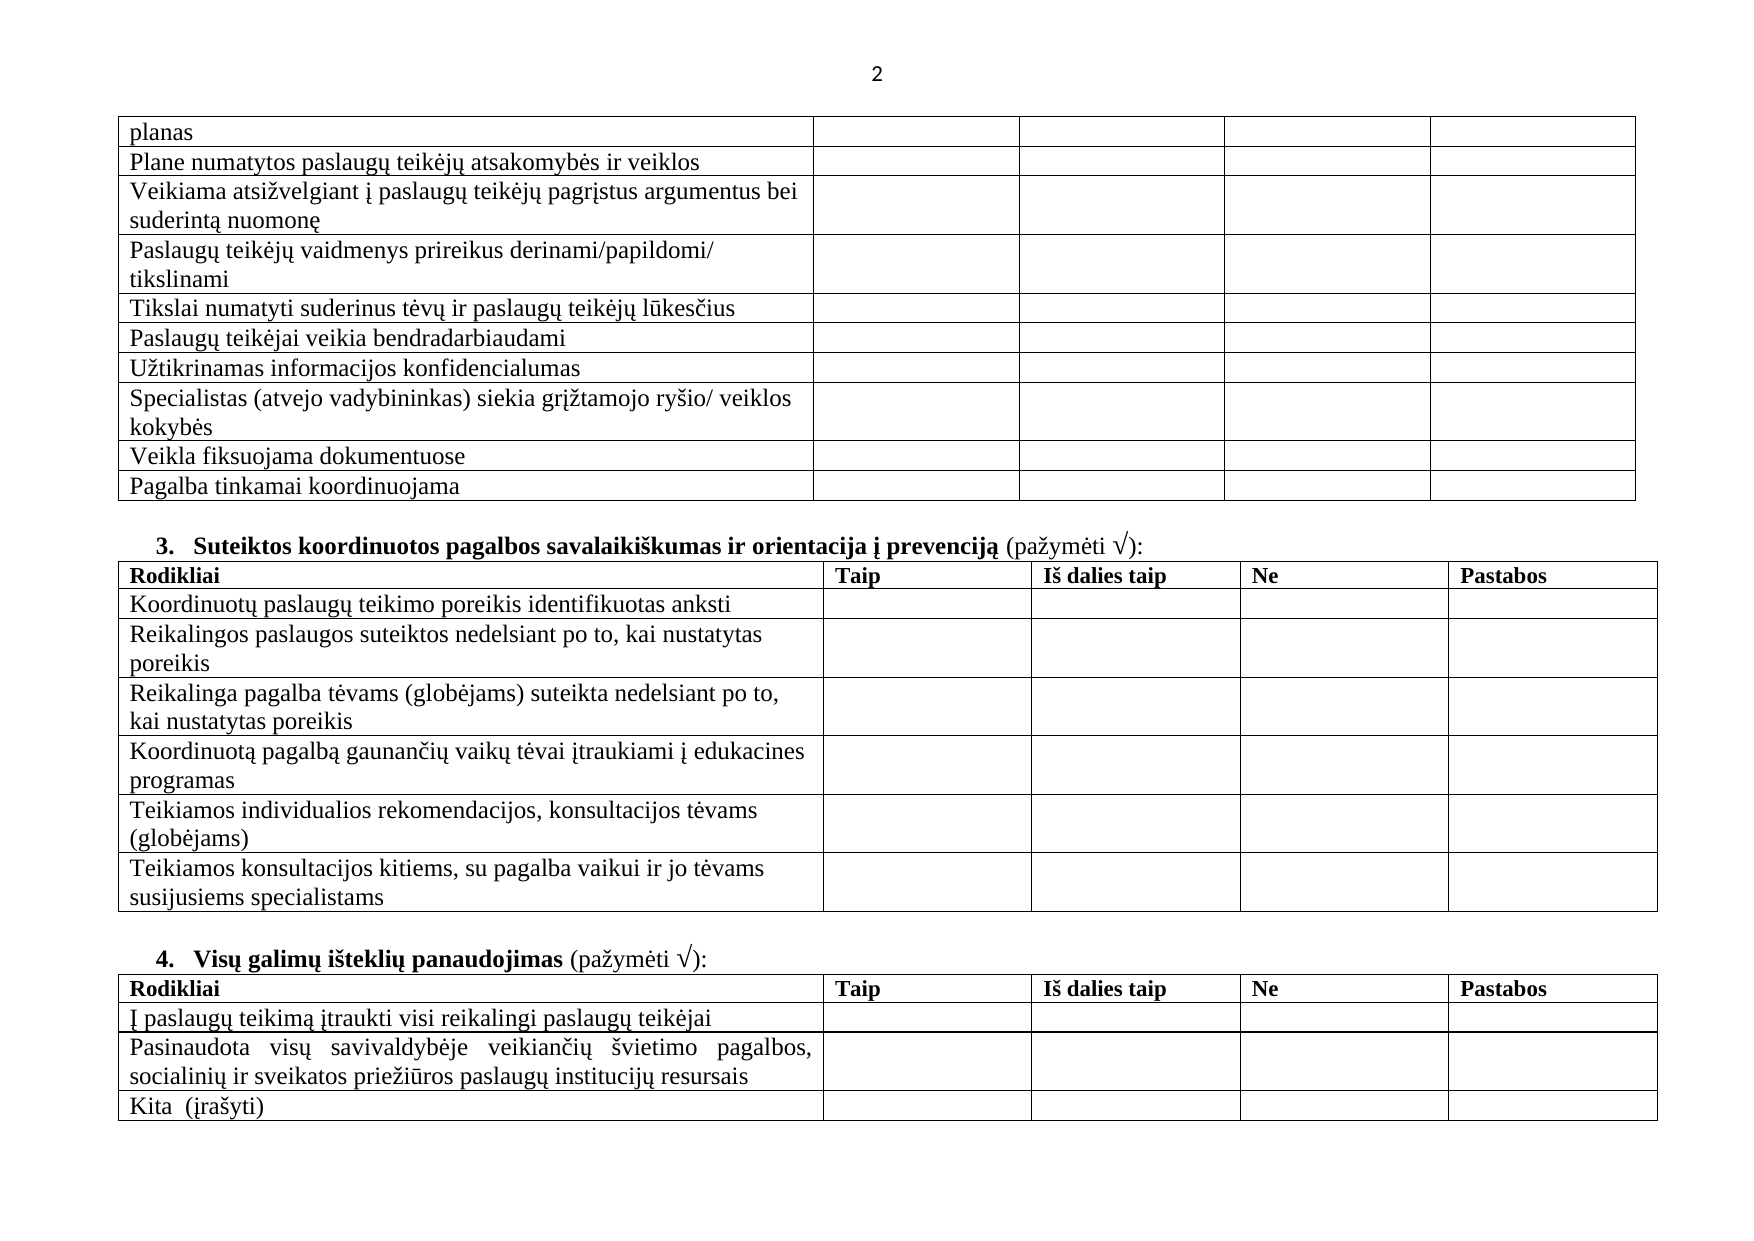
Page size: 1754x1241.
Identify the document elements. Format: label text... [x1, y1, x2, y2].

table_cell [1020, 235, 1224, 292]
table_cell [1431, 235, 1635, 292]
table_cell Veikla fiksuojama dokumentuose [119, 441, 813, 470]
table_header Pastabos [1449, 975, 1657, 1002]
text 4. Visų galimų išteklių panaudojimas (pažymėti √): [156, 941, 1636, 974]
table_cell [824, 1003, 1031, 1031]
table_cell [1020, 383, 1224, 440]
table_cell [1241, 853, 1448, 911]
table_cell [1225, 353, 1430, 382]
table_cell [1225, 383, 1430, 440]
table_cell [1032, 1003, 1240, 1031]
table_cell [814, 117, 1019, 146]
table_cell Teikiamos individualios rekomendacijos, konsultacijos tėvams (globėjams) [119, 795, 823, 852]
table_header Ne [1241, 975, 1448, 1002]
table_cell [1241, 1003, 1448, 1031]
table_header Rodikliai [119, 975, 823, 1002]
table_cell Tikslai numatyti suderinus tėvų ir paslaugų teikėjų lūkesčius [119, 294, 813, 322]
table_cell [1020, 471, 1224, 500]
table_header Taip [824, 562, 1031, 588]
table_cell [1020, 323, 1224, 352]
table_cell [1032, 1033, 1240, 1090]
table_cell [1225, 147, 1430, 175]
table_cell [1020, 441, 1224, 470]
table_cell [824, 678, 1031, 735]
table_cell [1241, 678, 1448, 735]
table_cell [1449, 853, 1657, 911]
table_header Taip [824, 975, 1031, 1002]
table_cell [1020, 353, 1224, 382]
table_cell Teikiamos konsultacijos kitiems, su pagalba vaikui ir jo tėvams susijusiems specialistams [119, 853, 823, 911]
table_cell [1020, 176, 1224, 234]
table_cell [1431, 471, 1635, 500]
table_cell [824, 1091, 1031, 1120]
table_cell [1449, 736, 1657, 794]
table_cell [1032, 678, 1240, 735]
table_cell [824, 619, 1031, 677]
table_cell [1225, 235, 1430, 292]
table_header Rodikliai [119, 562, 823, 588]
table_cell Plane numatytos paslaugų teikėjų atsakomybės ir veiklos [119, 147, 813, 175]
table_cell Paslaugų teikėjai veikia bendradarbiaudami [119, 323, 813, 352]
table_cell [1449, 1033, 1657, 1090]
table_cell [1449, 589, 1657, 618]
table_cell [1449, 1003, 1657, 1031]
table_cell [1032, 619, 1240, 677]
table_cell [814, 323, 1019, 352]
table_cell planas [119, 117, 813, 146]
table_cell [1449, 678, 1657, 735]
table_cell Paslaugų teikėjų vaidmenys prireikus derinami/papildomi/ tikslinami [119, 235, 813, 292]
table_cell [1241, 1033, 1448, 1090]
table_cell [1241, 619, 1448, 677]
table_cell Specialistas (atvejo vadybininkas) siekia grįžtamojo ryšio/ veiklos kokybės [119, 383, 813, 440]
table_cell Reikalinga pagalba tėvams (globėjams) suteikta nedelsiant po to, kai nustatytas poreikis [119, 678, 823, 735]
table_header Pastabos [1449, 562, 1657, 588]
table_cell [1225, 117, 1430, 146]
table_cell [1431, 323, 1635, 352]
table_cell Koordinuotų paslaugų teikimo poreikis identifikuotas anksti [119, 589, 823, 618]
table_header Iš dalies taip [1032, 562, 1240, 588]
table_cell Reikalingos paslaugos suteiktos nedelsiant po to, kai nustatytas poreikis [119, 619, 823, 677]
table_cell [1225, 176, 1430, 234]
table_cell [1225, 323, 1430, 352]
table_cell [824, 589, 1031, 618]
table_cell [1449, 795, 1657, 852]
table_cell [814, 383, 1019, 440]
table_cell [1431, 117, 1635, 146]
table_cell [814, 147, 1019, 175]
table_cell [1032, 853, 1240, 911]
table_header Iš dalies taip [1032, 975, 1240, 1002]
table_cell [1020, 147, 1224, 175]
table_cell Veikiama atsižvelgiant į paslaugų teikėjų pagrįstus argumentus bei suderintą nuomonę [119, 176, 813, 234]
table_cell [1241, 589, 1448, 618]
table_cell [1431, 353, 1635, 382]
table_cell [814, 471, 1019, 500]
table_cell Koordinuotą pagalbą gaunančių vaikų tėvai įtraukiami į edukacines programas [119, 736, 823, 794]
table_cell [1449, 1091, 1657, 1120]
table_cell [1225, 294, 1430, 322]
table_cell [1032, 1091, 1240, 1120]
table_cell [1241, 1091, 1448, 1120]
table_cell [814, 294, 1019, 322]
table_cell Pasinaudota visų savivaldybėje veikiančių švietimo pagalbos, socialinių ir sveikatos priežiūros paslaugų institucijų resursais [119, 1033, 823, 1090]
text 3. Suteiktos koordinuotos pagalbos savalaikiškumas ir orientacija į prevenciją (pažymėti √): [156, 527, 1636, 561]
table_cell [1431, 294, 1635, 322]
table_cell [1225, 441, 1430, 470]
table_cell [1032, 795, 1240, 852]
table_cell [814, 235, 1019, 292]
table_cell Pagalba tinkamai koordinuojama [119, 471, 813, 500]
table_cell [1431, 441, 1635, 470]
table_cell Kita (įrašyti) [119, 1091, 823, 1120]
table_cell [1225, 471, 1430, 500]
table_cell [1431, 383, 1635, 440]
table_cell [1241, 795, 1448, 852]
table_cell [1241, 736, 1448, 794]
table_cell [1020, 117, 1224, 146]
table_cell [814, 441, 1019, 470]
table_cell [824, 1033, 1031, 1090]
table_cell Užtikrinamas informacijos konfidencialumas [119, 353, 813, 382]
table_cell [824, 736, 1031, 794]
table_cell [824, 795, 1031, 852]
table_cell Į paslaugų teikimą įtraukti visi reikalingi paslaugų teikėjai [119, 1003, 823, 1031]
table_cell [1032, 589, 1240, 618]
table_cell [1431, 176, 1635, 234]
table_header Ne [1241, 562, 1448, 588]
table_cell [1020, 294, 1224, 322]
table_cell [814, 176, 1019, 234]
table_cell [824, 853, 1031, 911]
table_cell [1032, 736, 1240, 794]
table_cell [1449, 619, 1657, 677]
table_cell [1431, 147, 1635, 175]
table_cell [814, 353, 1019, 382]
